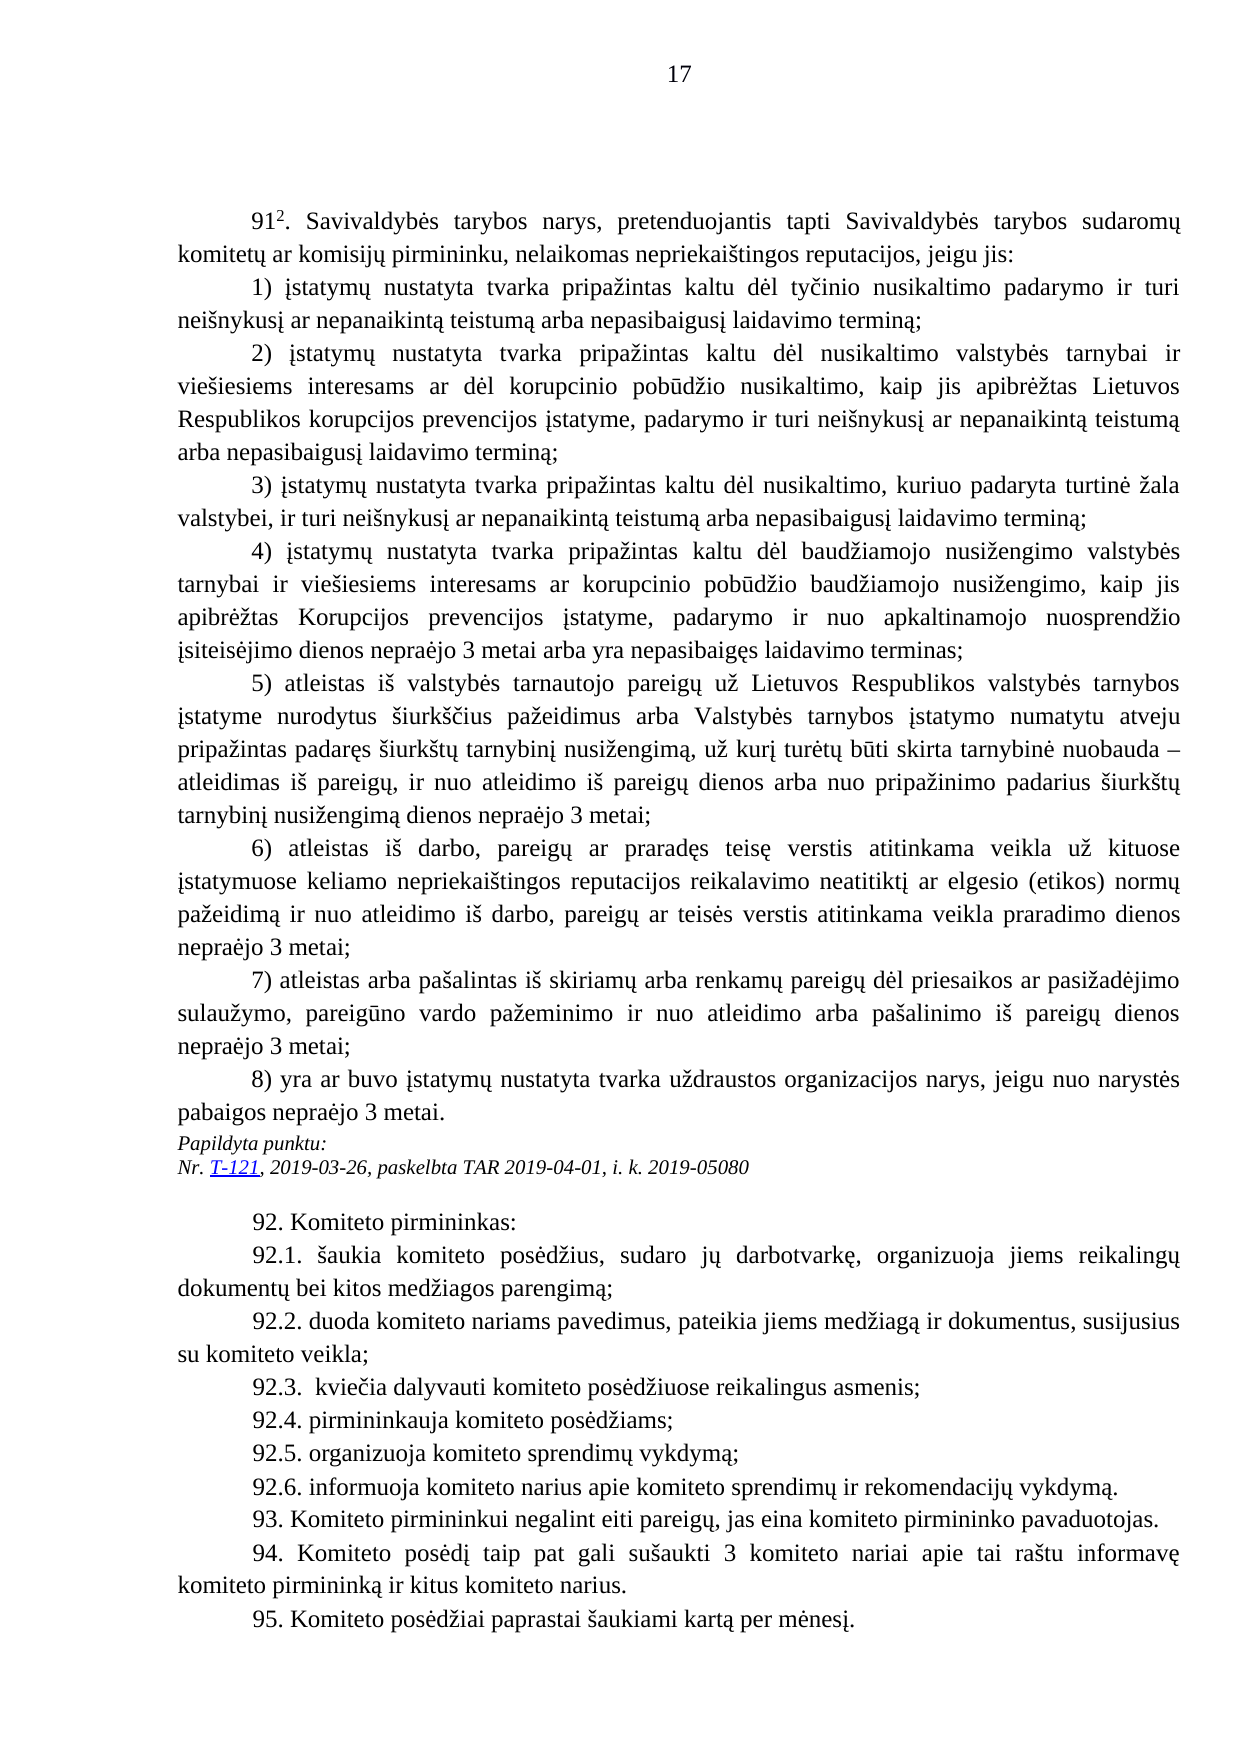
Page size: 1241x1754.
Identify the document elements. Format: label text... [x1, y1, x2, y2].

text 92.4. pirmininkauja komiteto posėdžiams; [177, 1406, 1181, 1434]
text 93. Komiteto pirmininkui negalint eiti pareigų, jas eina komiteto pirmininko pavaduotojas. [177, 1504, 1181, 1533]
text 912. Savivaldybės tarybos narys, pretenduojantis tapti Savivaldybės tarybos sudaromų komitetų ar komisijų pirmininku, nelaikomas nepriekaištingos reputacijos, jeigu jis: [177, 206, 1181, 268]
text 1) įstatymų nustatyta tvarka pripažintas kaltu dėl tyčinio nusikaltimo padarymo ir turi neišnykusį ar nepanaikintą teistumą arba nepasibaigusį laidavimo terminą; [177, 272, 1181, 334]
text 92. Komiteto pirmininkas: [177, 1207, 1181, 1236]
text 5) atleistas iš valstybės tarnautojo pareigų už Lietuvos Respublikos valstybės tarnybos įstatyme nurodytus šiurkščius pažeidimus arba Valstybės tarnybos įstatymo numatytu atveju pripažintas padaręs šiurkštų tarnybinį nusižengimą, už kurį turėtų būti skirta tarnybinė nuobauda – atleidimas iš pareigų, ir nuo atleidimo iš pareigų dienos arba nuo pripažinimo padarius šiurkštų tarnybinį nusižengimą dienos nepraėjo 3 metai; [177, 668, 1181, 829]
text 6) atleistas iš darbo, pareigų ar praradęs teisę verstis atitinkama veikla už kituose įstatymuose keliamo nepriekaištingos reputacijos reikalavimo neatitiktį ar elgesio (etikos) normų pažeidimą ir nuo atleidimo iš darbo, pareigų ar teisės verstis atitinkama veikla praradimo dienos nepraėjo 3 metai; [177, 833, 1181, 961]
text 3) įstatymų nustatyta tvarka pripažintas kaltu dėl nusikaltimo, kuriuo padaryta turtinė žala valstybei, ir turi neišnykusį ar nepanaikintą teistumą arba nepasibaigusį laidavimo terminą; [177, 470, 1181, 532]
text 92.6. informuoja komiteto narius apie komiteto sprendimų ir rekomendacijų vykdymą. [177, 1472, 1181, 1500]
text Papildyta punktu: [177, 1131, 1181, 1154]
text 92.2. duoda komiteto nariams pavedimus, pateikia jiems medžiagą ir dokumentus, susijusius su komiteto veikla; [177, 1306, 1181, 1368]
text 95. Komiteto posėdžiai paprastai šaukiami kartą per mėnesį. [177, 1604, 1181, 1632]
text 8) yra ar buvo įstatymų nustatyta tvarka uždraustos organizacijos narys, jeigu nuo narystės pabaigos nepraėjo 3 metai. [177, 1064, 1181, 1126]
text 92.5. organizuoja komiteto sprendimų vykdymą; [177, 1438, 1181, 1467]
text 7) atleistas arba pašalintas iš skiriamų arba renkamų pareigų dėl priesaikos ar pasižadėjimo sulaužymo, pareigūno vardo pažeminimo ir nuo atleidimo arba pašalinimo iš pareigų dienos nepraėjo 3 metai; [177, 965, 1181, 1060]
text 2) įstatymų nustatyta tvarka pripažintas kaltu dėl nusikaltimo valstybės tarnybai ir viešiesiems interesams ar dėl korupcinio pobūdžio nusikaltimo, kaip jis apibrėžtas Lietuvos Respublikos korupcijos prevencijos įstatyme, padarymo ir turi neišnykusį ar nepanaikintą teistumą arba nepasibaigusį laidavimo terminą; [177, 338, 1181, 466]
text 94. Komiteto posėdį taip pat gali sušaukti 3 komiteto nariai apie tai raštu informavę komiteto pirmininką ir kitus komiteto narius. [177, 1538, 1181, 1599]
text 4) įstatymų nustatyta tvarka pripažintas kaltu dėl baudžiamojo nusižengimo valstybės tarnybai ir viešiesiems interesams ar korupcinio pobūdžio baudžiamojo nusižengimo, kaip jis apibrėžtas Korupcijos prevencijos įstatyme, padarymo ir nuo apkaltinamojo nuosprendžio įsiteisėjimo dienos nepraėjo 3 metai arba yra nepasibaigęs laidavimo terminas; [177, 536, 1181, 664]
text 92.3. kviečia dalyvauti komiteto posėdžiuose reikalingus asmenis; [177, 1372, 1181, 1401]
text Nr. T-121, 2019-03-26, paskelbta TAR 2019-04-01, i. k. 2019-05080 [177, 1154, 1181, 1179]
text 92.1. šaukia komiteto posėdžius, sudaro jų darbotvarkę, organizuoja jiems reikalingų dokumentų bei kitos medžiagos parengimą; [177, 1240, 1181, 1302]
